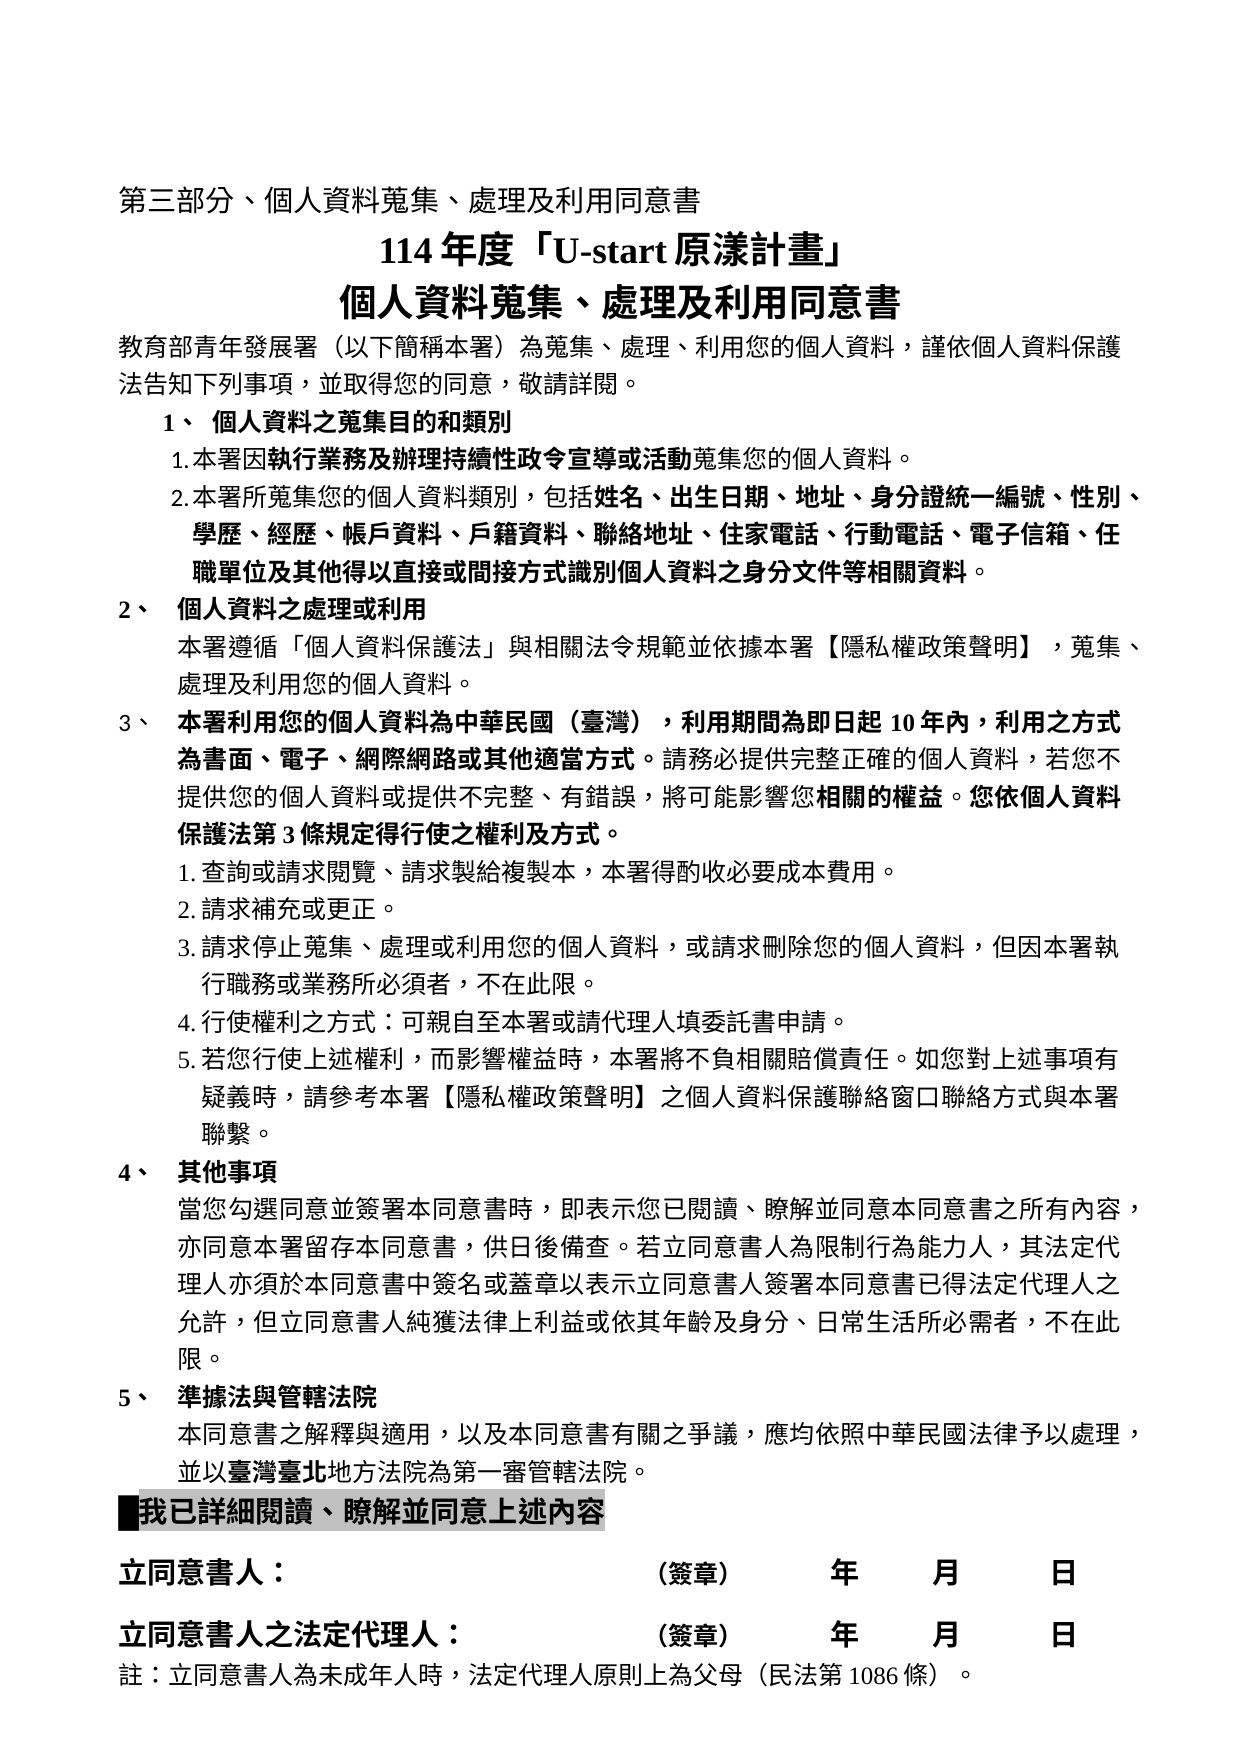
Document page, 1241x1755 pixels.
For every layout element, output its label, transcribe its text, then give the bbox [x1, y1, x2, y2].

list 本署利用您的個人資料為中華民國（臺灣），利用期間為即日起10年內，利用之方式為書面、電子、網際網路或其他適當方式。請務必提供完整正確的個人資料，若您不提供您的個人資料或提供不完整、有錯誤，將可能影響您相關的權益。您依個人資料保護法第3條規定得行使之權利及方式。 [118, 701, 1122, 851]
text 立同意書人： （簽章） 年 月 日 [118, 1543, 1122, 1593]
text 個人資料蒐集、處理及利用同意書 [118, 274, 1122, 326]
text 第三部分、個人資料蒐集、處理及利用同意書 [118, 170, 1122, 222]
list 若您行使上述權利，而影響權益時，本署將不負相關賠償責任。如您對上述事項有疑義時，請參考本署【隱私權政策聲明】之個人資料保護聯絡窗口聯絡方式與本署聯繫。 [177, 1039, 1122, 1151]
text 114年度「U-start原漾計畫」 [118, 222, 1122, 274]
list 行使權利之方式：可親自至本署或請代理人填委託書申請。 [177, 1001, 1122, 1039]
text 註：立同意書人為未成年人時，法定代理人原則上為父母（民法第1086條）。 [118, 1656, 1122, 1692]
text 本署遵循「個人資料保護法」與相關法令規範並依據本署【隱私權政策聲明】，蒐集、處理及利用您的個人資料。 [177, 626, 1122, 701]
text 當您勾選同意並簽署本同意書時，即表示您已閱讀、瞭解並同意本同意書之所有內容，亦同意本署留存本同意書，供日後備查。若立同意書人為限制行為能力人，其法定代理人亦須於本同意書中簽名或蓋章以表示立同意書人簽署本同意書已得法定代理人之允許，但立同意書人純獲法律上利益或依其年齡及身分、日常生活所必需者，不在此限。 [177, 1189, 1122, 1376]
text █我已詳細閱讀、瞭解並同意上述內容 [118, 1489, 1122, 1531]
list 查詢或請求閱覽、請求製給複製本，本署得酌收必要成本費用。 [177, 851, 1122, 889]
list 準據法與管轄法院 [118, 1376, 1122, 1414]
list 請求停止蒐集、處理或利用您的個人資料，或請求刪除您的個人資料，但因本署執行職務或業務所必須者，不在此限。 [177, 926, 1122, 1001]
text 本同意書之解釋與適用，以及本同意書有關之爭議，應均依照中華民國法律予以處理，並以臺灣臺北地方法院為第一審管轄法院。 [177, 1414, 1122, 1489]
list 本署所蒐集您的個人資料類別，包括姓名、出生日期、地址、身分證統一編號、性別、學歷、經歷、帳戶資料、戶籍資料、聯絡地址、住家電話、行動電話、電子信箱、任職單位及其他得以直接或間接方式識別個人資料之身分文件等相關資料。 [170, 476, 1122, 589]
text 立同意書人之法定代理人： （簽章） 年 月 日 [118, 1606, 1122, 1656]
list 個人資料之處理或利用 [118, 589, 1122, 626]
list 其他事項 [118, 1151, 1122, 1189]
list 請求補充或更正。 [177, 889, 1122, 926]
list 個人資料之蒐集目的和類別 [162, 401, 1122, 439]
text 教育部青年發展署（以下簡稱本署）為蒐集、處理、利用您的個人資料，謹依個人資料保護法告知下列事項，並取得您的同意，敬請詳閱。 [118, 326, 1122, 401]
list 本署因執行業務及辦理持續性政令宣導或活動蒐集您的個人資料。 [170, 439, 1122, 476]
